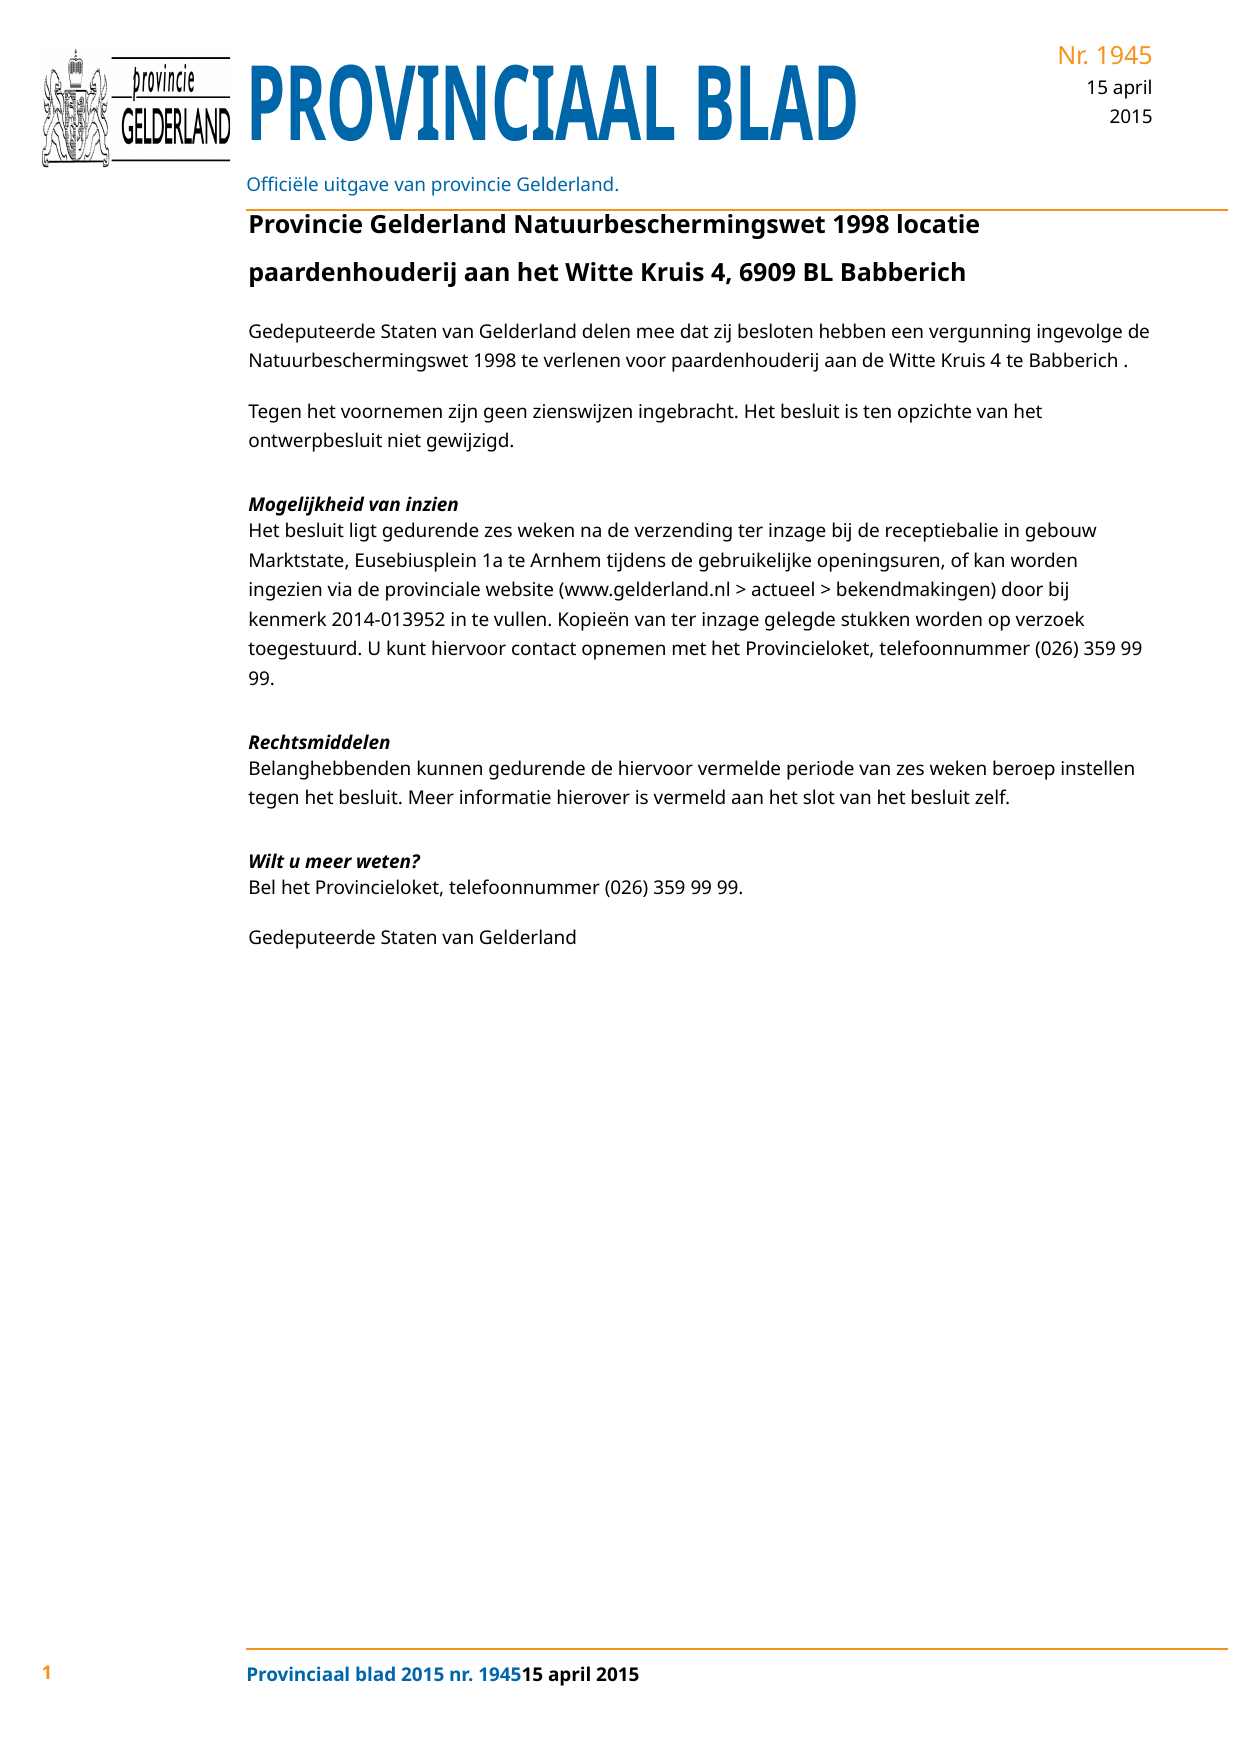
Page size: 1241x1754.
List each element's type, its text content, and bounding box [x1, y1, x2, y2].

text Tegen het voornemen zijn geen zienswijzen ingebracht. Het besluit is ten opzichte van het ontwerpbesluit niet gewijzigd. [248, 398, 1152, 453]
text Gedeputeerde Staten van Gelderland [248, 924, 1152, 950]
text Provincie Gelderland Natuurbeschermingswet 1998 locatie paardenhouderij aan het Witte Kruis 4, 6909 BL Babberich [248, 211, 1152, 288]
picture [41, 47, 231, 172]
text Rechtsmiddelen [248, 729, 1152, 755]
text Gedeputeerde Staten van Gelderland delen mee dat zij besloten hebben een vergunning ingevolge de Natuurbeschermingswet 1998 te verlenen voor paardenhouderij aan de Witte Kruis 4 te Babberich . [248, 318, 1152, 373]
text Mogelijkheid van inzien [248, 491, 1152, 517]
text Het besluit ligt gedurende zes weken na de verzending ter inzage bij de receptiebalie in gebouw Marktstate, Eusebiusplein 1a te Arnhem tijdens de gebruikelijke openingsuren, of kan worden ingezien via de provinciale website (www.gelderland.nl > actueel > bekendmakingen) door bij kenmerk 2014-013952 in te vullen. Kopieën van ter inzage gelegde stukken worden op verzoek toegestuurd. U kunt hiervoor contact opnemen met het Provincieloket, telefoonnummer (026) 359 99 99. [248, 517, 1152, 691]
text Belanghebbenden kunnen gedurende de hiervoor vermelde periode van zes weken beroep instellen tegen het besluit. Meer informatie hierover is vermeld aan het slot van het besluit zelf. [248, 755, 1152, 810]
text Bel het Provincieloket, telefoonnummer (026) 359 99 99. [248, 874, 1152, 900]
text Wilt u meer weten? [248, 848, 1152, 874]
